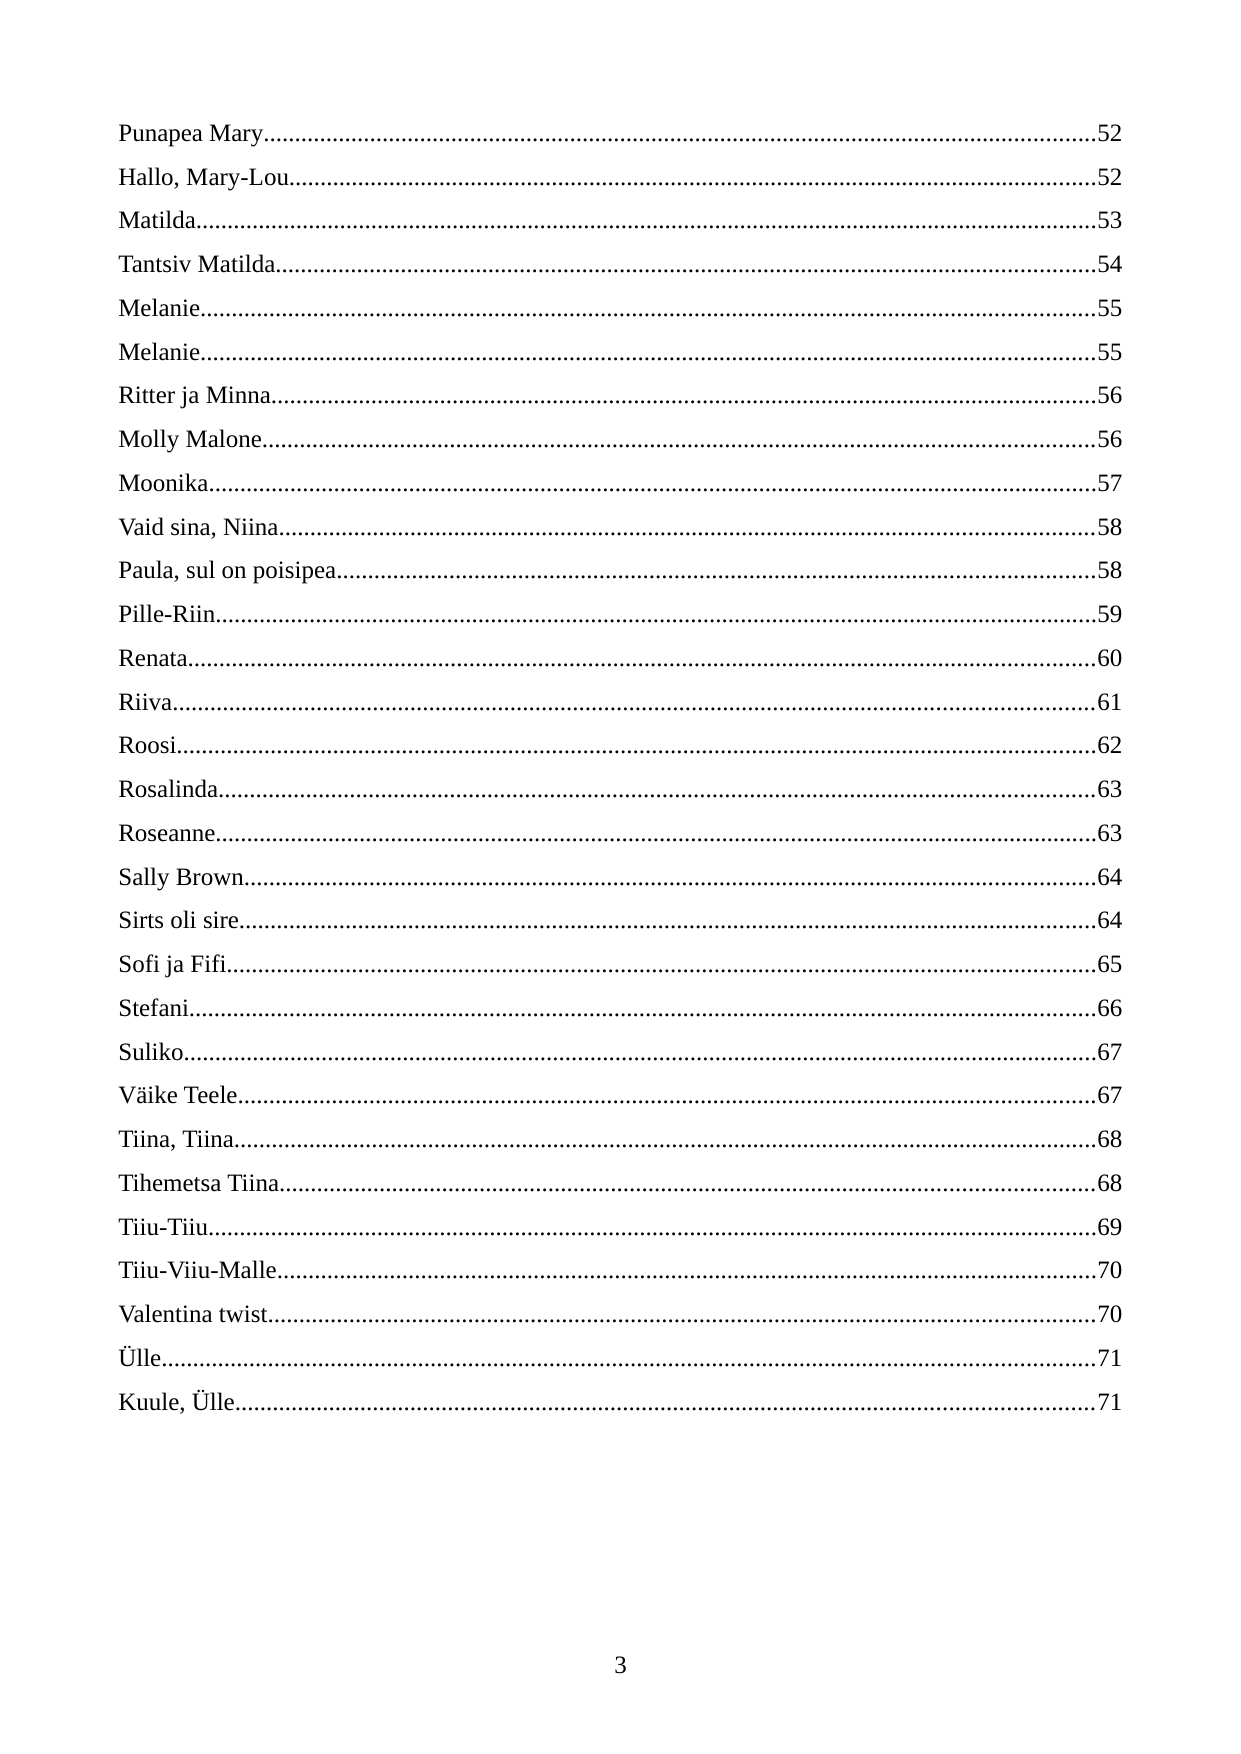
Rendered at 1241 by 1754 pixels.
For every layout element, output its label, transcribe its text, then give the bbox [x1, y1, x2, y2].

text Molly Malone 56 [118, 424, 1122, 453]
text Melanie 55 [118, 293, 1122, 322]
text Sally Brown 64 [118, 862, 1122, 891]
text Tantsiv Matilda 54 [118, 249, 1122, 278]
text Tiina, Tiina 68 [118, 1124, 1122, 1153]
text Ritter ja Minna 56 [118, 381, 1122, 409]
text Tiiu-Tiiu 69 [118, 1212, 1122, 1241]
text Stefani 66 [118, 993, 1122, 1022]
text Valentina twist 70 [118, 1299, 1122, 1328]
text Väike Teele 67 [118, 1081, 1122, 1109]
text Paula, sul on poisipea 58 [118, 556, 1122, 584]
text Punapea Mary 52 [118, 118, 1122, 147]
text Renata 60 [118, 643, 1122, 672]
text Rosalinda 63 [118, 774, 1122, 803]
text Kuule, Ülle 71 [118, 1387, 1122, 1416]
text Pille-Riin 59 [118, 599, 1122, 628]
text Tihemetsa Tiina 68 [118, 1168, 1122, 1197]
text Vaid sina, Niina 58 [118, 512, 1122, 541]
text Suliko 67 [118, 1037, 1122, 1066]
text Roosi 62 [118, 731, 1122, 759]
text Sirts oli sire 64 [118, 906, 1122, 934]
text Ülle 71 [118, 1343, 1122, 1372]
text Moonika 57 [118, 468, 1122, 497]
text Tiiu-Viiu-Malle 70 [118, 1256, 1122, 1284]
text Hallo, Mary-Lou 52 [118, 162, 1122, 191]
text Melanie 55 [118, 337, 1122, 366]
text Riiva 61 [118, 687, 1122, 716]
text Matilda 53 [118, 206, 1122, 234]
text Roseanne 63 [118, 818, 1122, 847]
text Sofi ja Fifi 65 [118, 949, 1122, 978]
